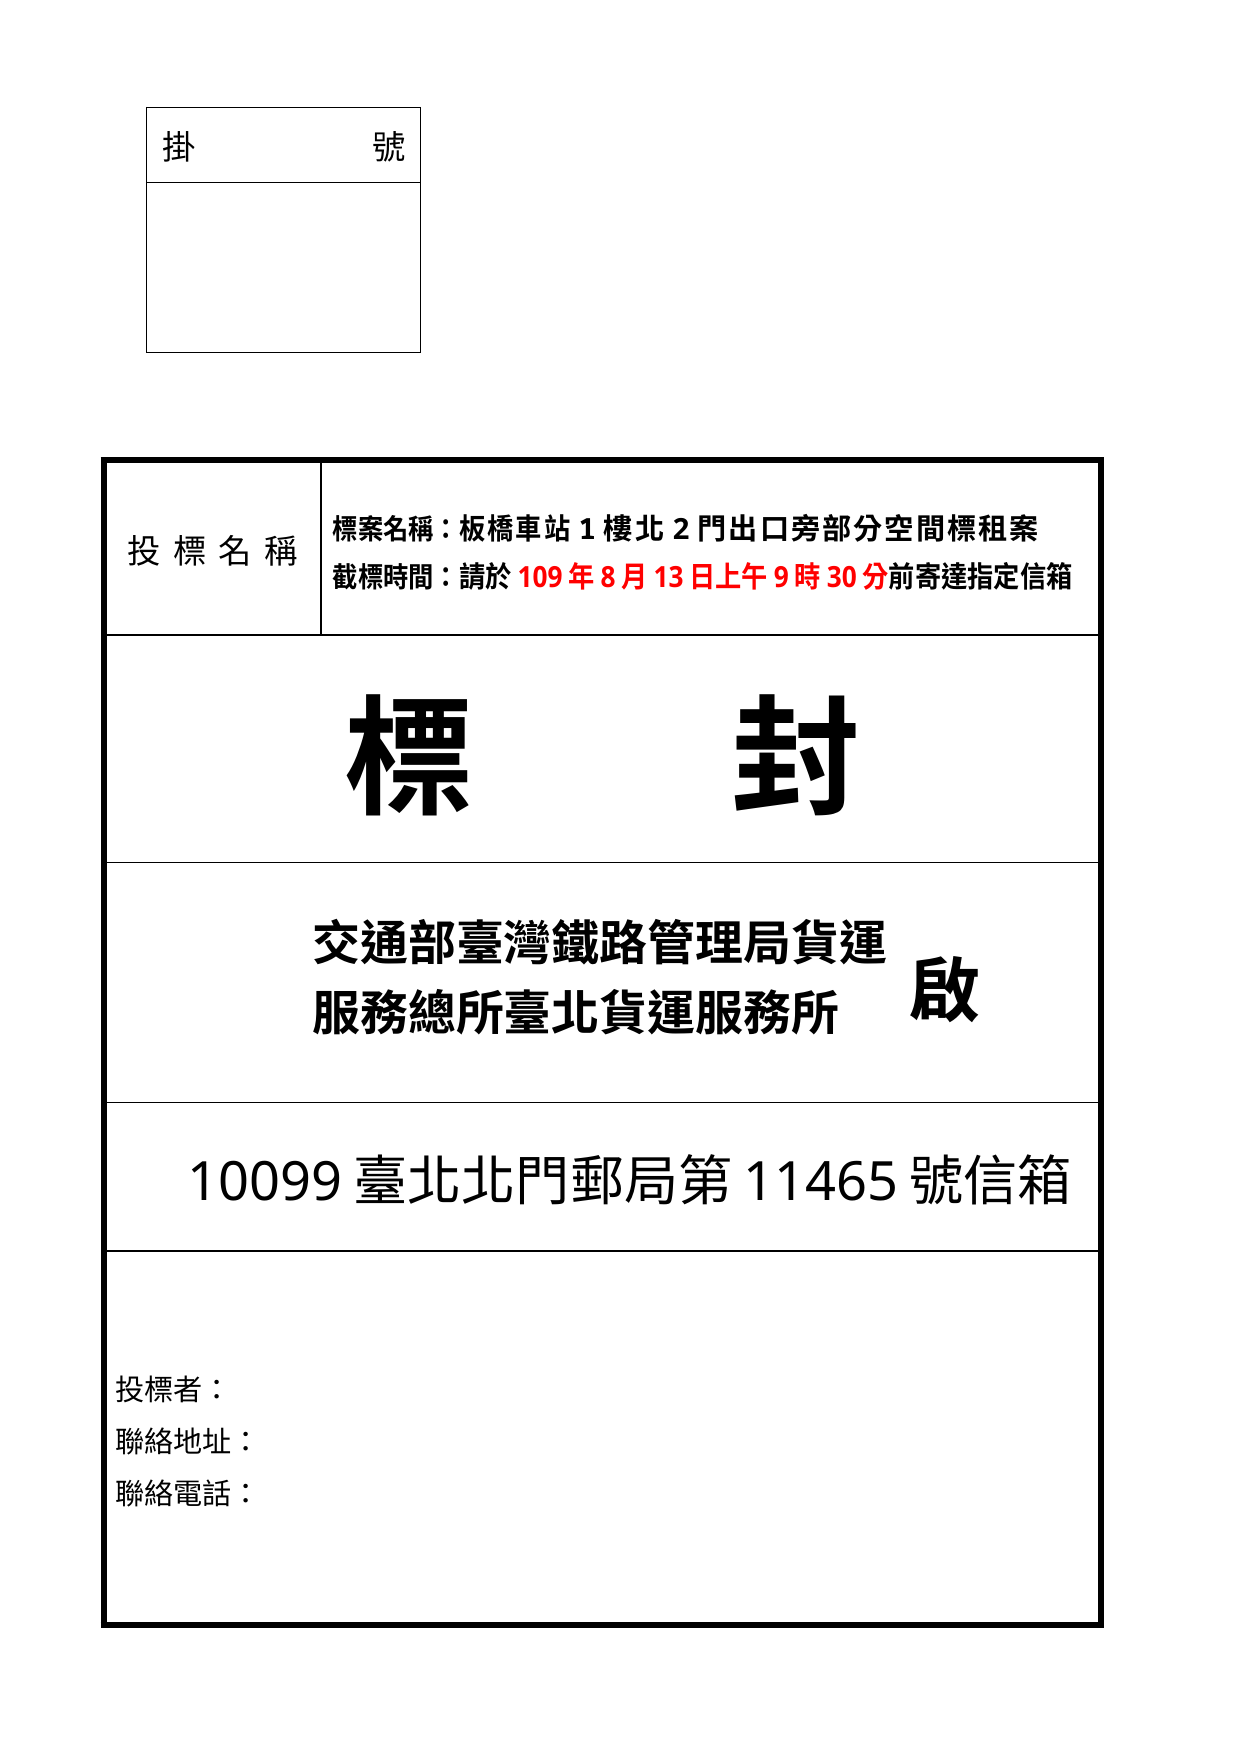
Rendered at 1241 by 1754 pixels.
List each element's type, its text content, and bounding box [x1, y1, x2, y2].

table_header 掛號 [147, 108, 420, 182]
table_cell [147, 183, 420, 352]
table_cell 投標者： 聯絡地址： 聯絡電話： [107, 1252, 1098, 1622]
table_cell 標 封 [107, 636, 1098, 861]
table_cell 交通部臺灣鐵路管理局貨運服務總所臺北貨運服務所 啟 [107, 863, 1098, 1102]
table_header 標案名稱：板橋車站1樓北2門出口旁部分空間標租案 截標時間：請於109年8月13日上午9時30分前寄達指定信箱 [322, 463, 1098, 634]
table_header 投標名稱 [107, 463, 320, 634]
table_cell 10099臺北北門郵局第11465號信箱 [107, 1103, 1098, 1250]
